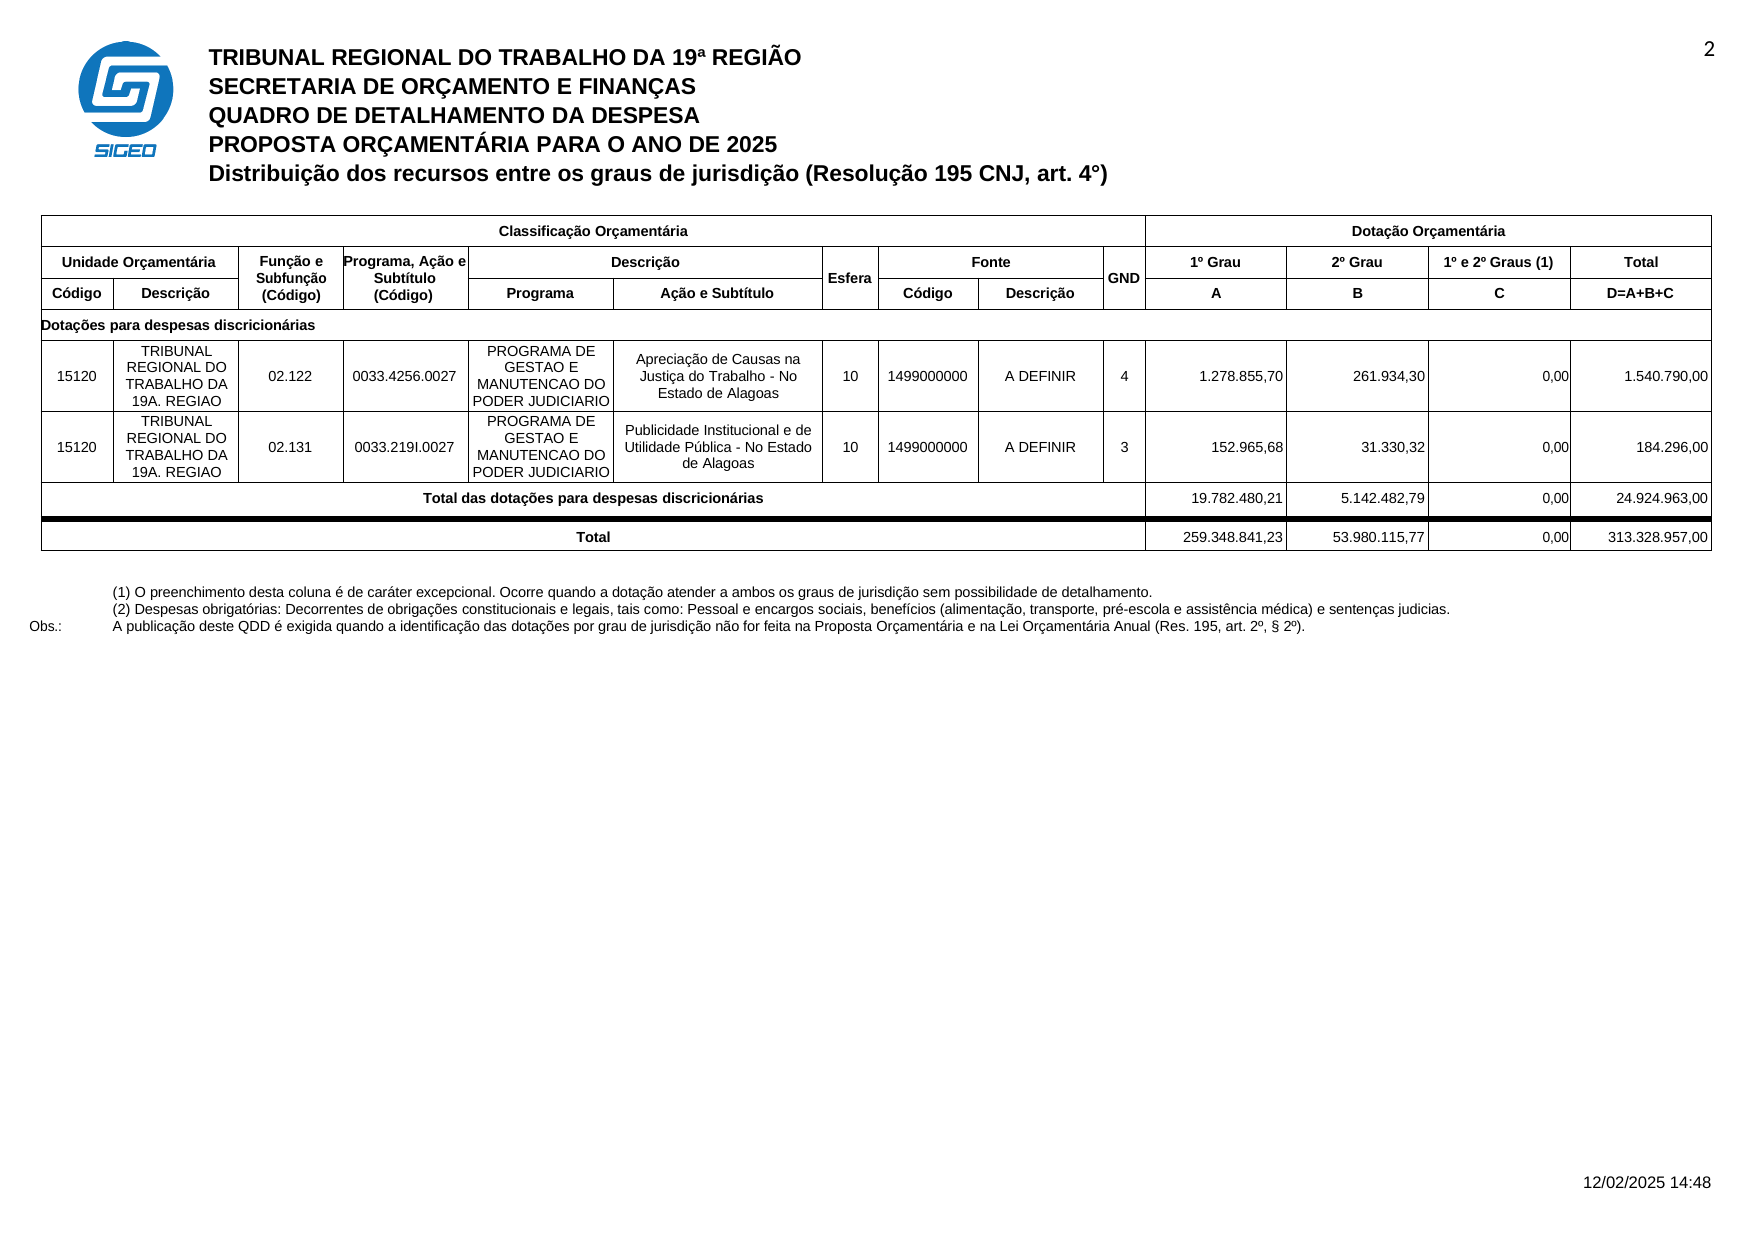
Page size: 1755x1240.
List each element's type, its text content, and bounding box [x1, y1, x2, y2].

table_cell 10 [823, 412, 878, 482]
table_cell D=A+B+C [1571, 279, 1711, 309]
table_cell Total das dotações para despesas discricionárias [42, 483, 1145, 516]
table_cell Função e Subfunção (Código) [239, 247, 343, 309]
table_cell 0,00 [1429, 412, 1570, 482]
table_cell 02.131 [239, 412, 343, 482]
table_cell A DEFINIR [979, 341, 1103, 411]
table_cell Código [879, 279, 978, 309]
table_cell 0033.219I.0027 [344, 412, 468, 482]
table_cell PROGRAMA DE GESTAO E MANUTENCAO DO PODER JUDICIARIO [469, 341, 613, 411]
table_cell Programa [469, 279, 613, 309]
list O preenchimento desta coluna é de caráter excepcional. Ocorre quando a dotação atender a ambos os graus de jurisdição sem possibilidade de detalhamento. [29, 583, 1725, 600]
table_cell 10 [823, 341, 878, 411]
table_cell 53.980.115,77 [1287, 522, 1428, 550]
table_cell Código [42, 279, 113, 309]
table_cell Esfera [823, 247, 878, 309]
table_cell Programa, Ação e Subtítulo (Código) [344, 247, 468, 309]
table_cell 1499000000 [879, 412, 978, 482]
table_cell 19.782.480,21 [1146, 483, 1286, 516]
table_header Classificação Orçamentária [42, 216, 1145, 246]
table_cell 02.122 [239, 341, 343, 411]
table_cell Publicidade Institucional e de Utilidade Pública - No Estado de Alagoas [614, 412, 822, 482]
table_cell 313.328.957,00 [1571, 522, 1711, 550]
table_cell C [1429, 279, 1570, 309]
table_cell 3 [1104, 412, 1145, 482]
table_cell TRIBUNAL REGIONAL DO TRABALHO DA 19A. REGIAO [114, 412, 238, 482]
table_cell 1º Grau [1146, 247, 1286, 277]
table_cell 0,00 [1429, 341, 1570, 411]
table_cell 2º Grau [1287, 247, 1428, 277]
table_cell 152.965,68 [1146, 412, 1286, 482]
list Despesas obrigatórias: Decorrentes de obrigações constitucionais e legais, tais como: Pessoal e encargos sociais, benefícios (alimentação, transporte, pré-escola e assistência médica) e sentenças judicias. Obs.: A publicação deste QDD é exigida quando a identificação das dotações por grau de jurisdição não for feita na Proposta Orçamentária e na Lei Orçamentária Anual (Res. 195, art. 2º, § 2º). [29, 600, 1478, 634]
table_cell Descrição [469, 247, 822, 277]
table_cell 1.278.855,70 [1146, 341, 1286, 411]
table_cell GND [1104, 247, 1145, 309]
table_cell Fonte [879, 247, 1103, 277]
table_cell 261.934,30 [1287, 341, 1428, 411]
table_cell B [1287, 279, 1428, 309]
table_header Dotação Orçamentária [1146, 216, 1711, 246]
table_cell 1.540.790,00 [1571, 341, 1711, 411]
table_cell PROGRAMA DE GESTAO E MANUTENCAO DO PODER JUDICIARIO [469, 412, 613, 482]
table_cell 259.348.841,23 [1146, 522, 1286, 550]
table_cell 0,00 [1429, 522, 1570, 550]
table_cell 15120 [42, 341, 113, 411]
table_cell 1499000000 [879, 341, 978, 411]
table_cell 1º e 2º Graus (1) [1429, 247, 1570, 277]
table_cell Dotações para despesas discricionárias [42, 310, 1711, 340]
table_cell A [1146, 279, 1286, 309]
table_cell 15120 [42, 412, 113, 482]
table_cell Ação e Subtítulo [614, 279, 822, 309]
table_cell TRIBUNAL REGIONAL DO TRABALHO DA 19A. REGIAO [114, 341, 238, 411]
table_cell Descrição [114, 279, 238, 309]
table_cell 5.142.482,79 [1287, 483, 1428, 516]
table_cell 0033.4256.0027 [344, 341, 468, 411]
table_cell Total [42, 522, 1145, 550]
table_cell 31.330,32 [1287, 412, 1428, 482]
table_cell Unidade Orçamentária [42, 247, 238, 277]
table_cell Total [1571, 247, 1711, 277]
table_cell 0,00 [1429, 483, 1570, 516]
table_cell 24.924.963,00 [1571, 483, 1711, 516]
table_cell 184.296,00 [1571, 412, 1711, 482]
table_cell Descrição [979, 279, 1103, 309]
table_cell Apreciação de Causas na Justiça do Trabalho - No Estado de Alagoas [614, 341, 822, 411]
table_cell A DEFINIR [979, 412, 1103, 482]
table_cell 4 [1104, 341, 1145, 411]
